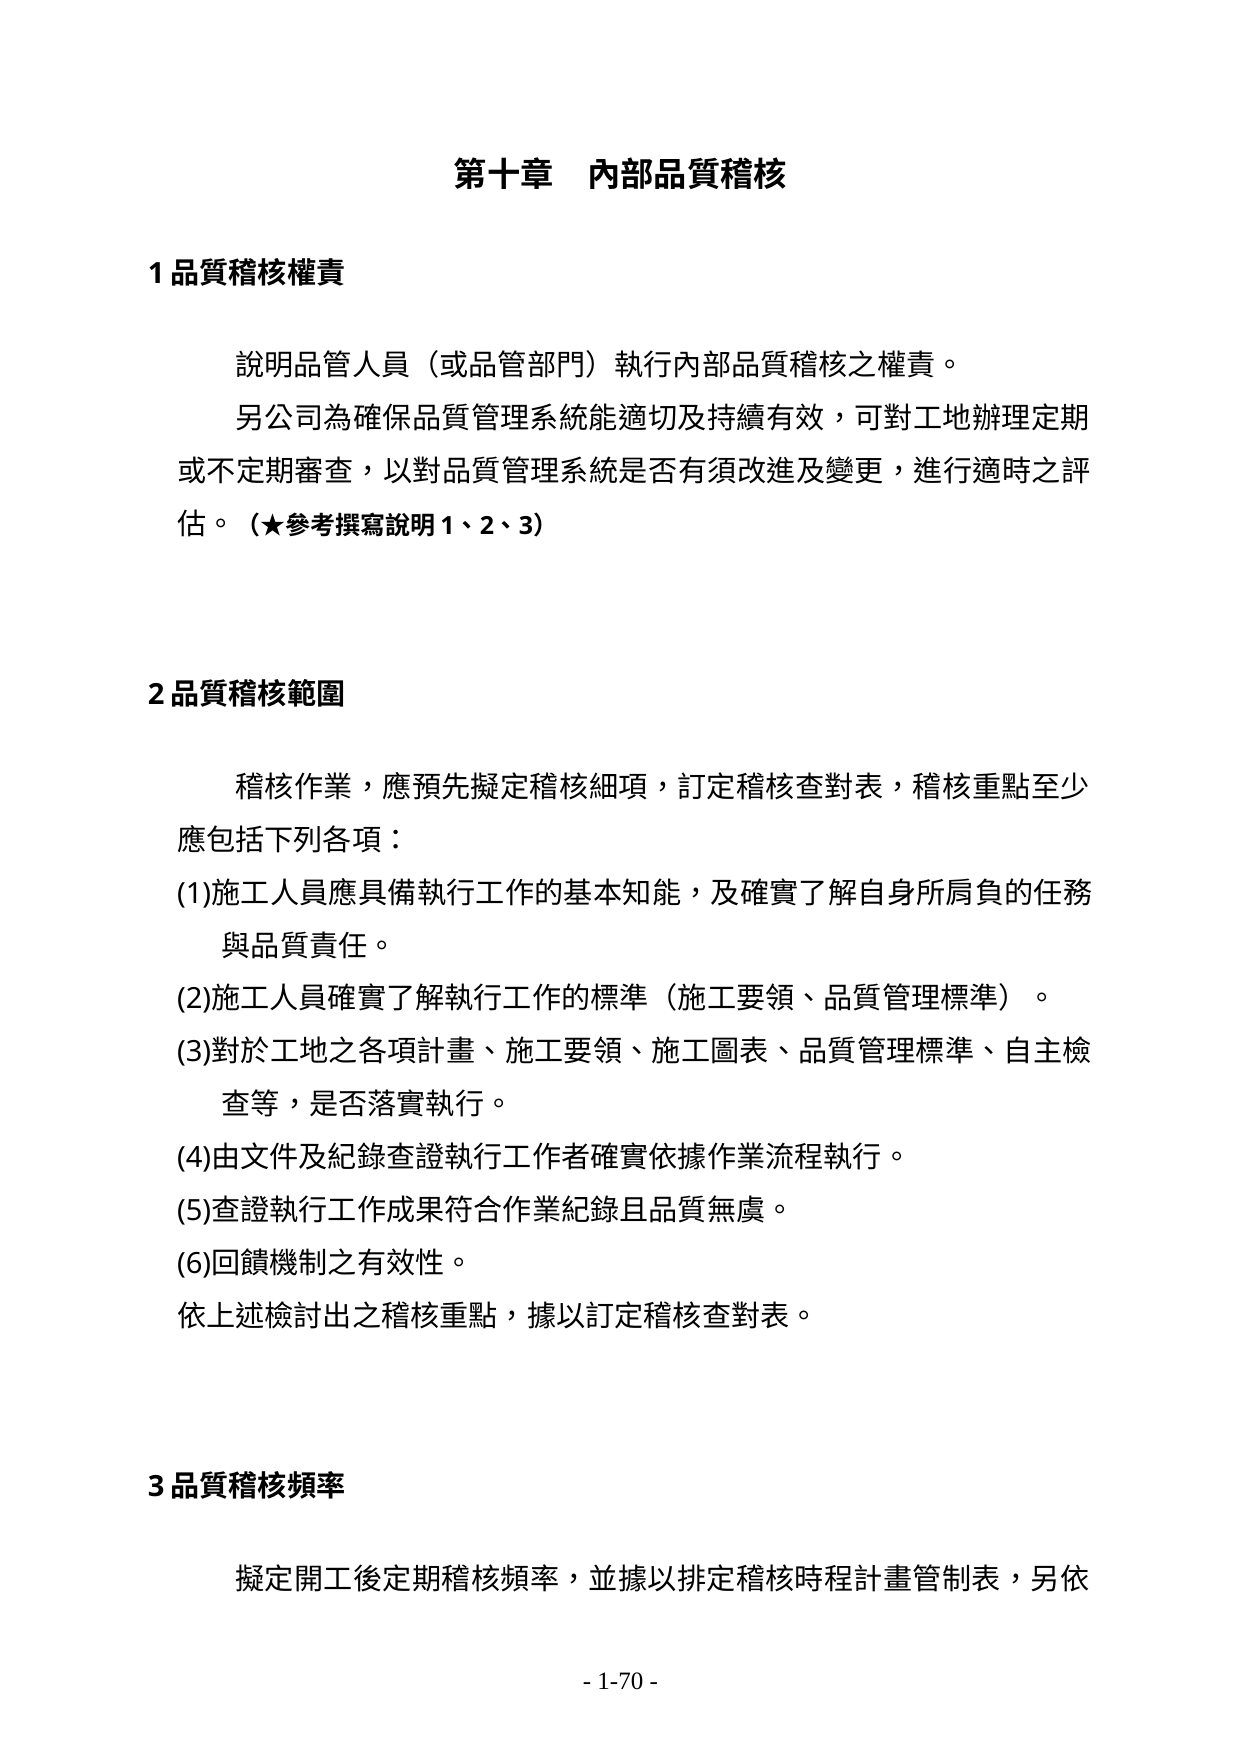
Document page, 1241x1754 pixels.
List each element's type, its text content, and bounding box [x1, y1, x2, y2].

text 說明品管人員（或品管部門）執行內部品質稽核之權責。 [177, 342, 1092, 384]
text (2)施工人員確實了解執行工作的標準（施工要領、品質管理標準）。 [177, 975, 1092, 1017]
subtitle 2品質稽核範圍 [148, 671, 1092, 713]
text 擬定開工後定期稽核頻率，並據以排定稽核時程計畫管制表，另依 [177, 1556, 1092, 1598]
text 依上述檢討出之稽核重點，據以訂定稽核查對表。 [177, 1292, 1092, 1335]
text 另公司為確保品質管理系統能適切及持續有效，可對工地辦理定期或不定期審查，以對品質管理系統是否有須改進及變更，進行適時之評估。（★參考撰寫說明1、2、3） [177, 395, 1092, 543]
text (4)由文件及紀錄查證執行工作者確實依據作業流程執行。 [177, 1134, 1092, 1176]
subtitle 第十章 內部品質稽核 [148, 148, 1092, 196]
text (1)施工人員應具備執行工作的基本知能，及確實了解自身所肩負的任務與品質責任。 [177, 869, 1092, 964]
subtitle 1品質稽核權責 [148, 249, 1092, 292]
text (3)對於工地之各項計畫、施工要領、施工圖表、品質管理標準、自主檢查等，是否落實執行。 [177, 1028, 1092, 1123]
subtitle 3品質稽核頻率 [148, 1463, 1092, 1505]
text 稽核作業，應預先擬定稽核細項，訂定稽核查對表，稽核重點至少應包括下列各項： [177, 764, 1092, 859]
text (5)查證執行工作成果符合作業紀錄且品質無虞。 [177, 1187, 1092, 1229]
text (6)回饋機制之有效性。 [177, 1239, 1092, 1282]
